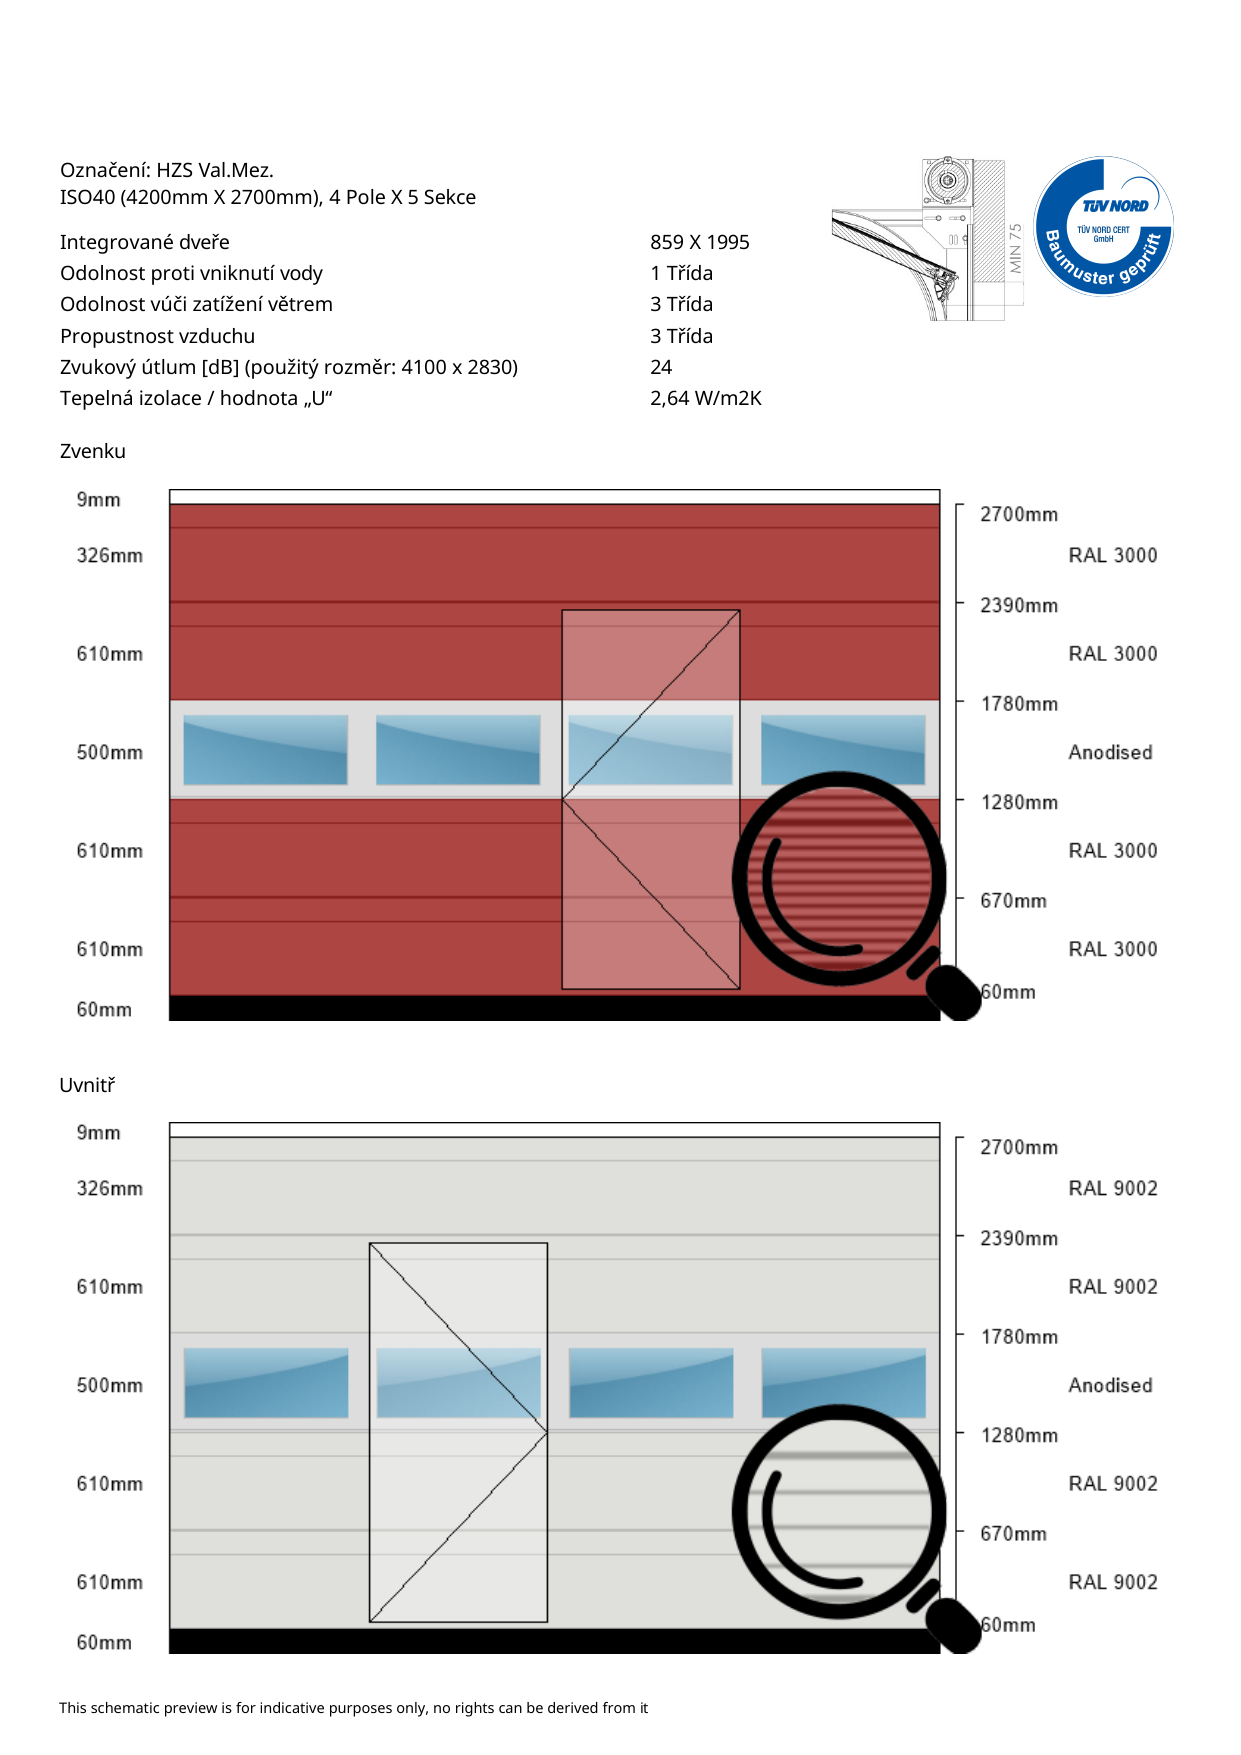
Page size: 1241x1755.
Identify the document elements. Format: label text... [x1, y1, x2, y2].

table_cell 859 X 1995 [614, 216, 781, 256]
table_cell 24 [614, 350, 781, 381]
table_cell [614, 425, 781, 465]
text Uvnitř [59, 1071, 1241, 1098]
table_cell 2,64 W/m2K [614, 381, 781, 425]
table_cell 1 Třída [614, 256, 781, 287]
text This schematic preview is for indicative purposes only, no rights can be derived from it [59, 1698, 1241, 1718]
table_cell Tepelná izolace / hodnota „U“ [55, 381, 613, 425]
table_cell 3 Třída [614, 287, 781, 318]
table_cell Odolnost vúči zatížení větrem [55, 287, 613, 318]
table_cell 3 Třída [614, 318, 781, 349]
table_header Označení: HZS Val.Mez. ISO40 (4200mm X 2700mm), 4 Pole X 5 Sekce [55, 156, 613, 216]
table_cell Propustnost vzduchu [55, 318, 613, 349]
table_cell Zvenku [55, 425, 613, 465]
table_cell Zvukový útlum [dB] (použitý rozměr: 4100 x 2830) [55, 350, 613, 381]
table_header [614, 156, 781, 216]
table_cell Odolnost proti vniknutí vody [55, 256, 613, 287]
table_cell Integrované dveře [55, 216, 613, 256]
